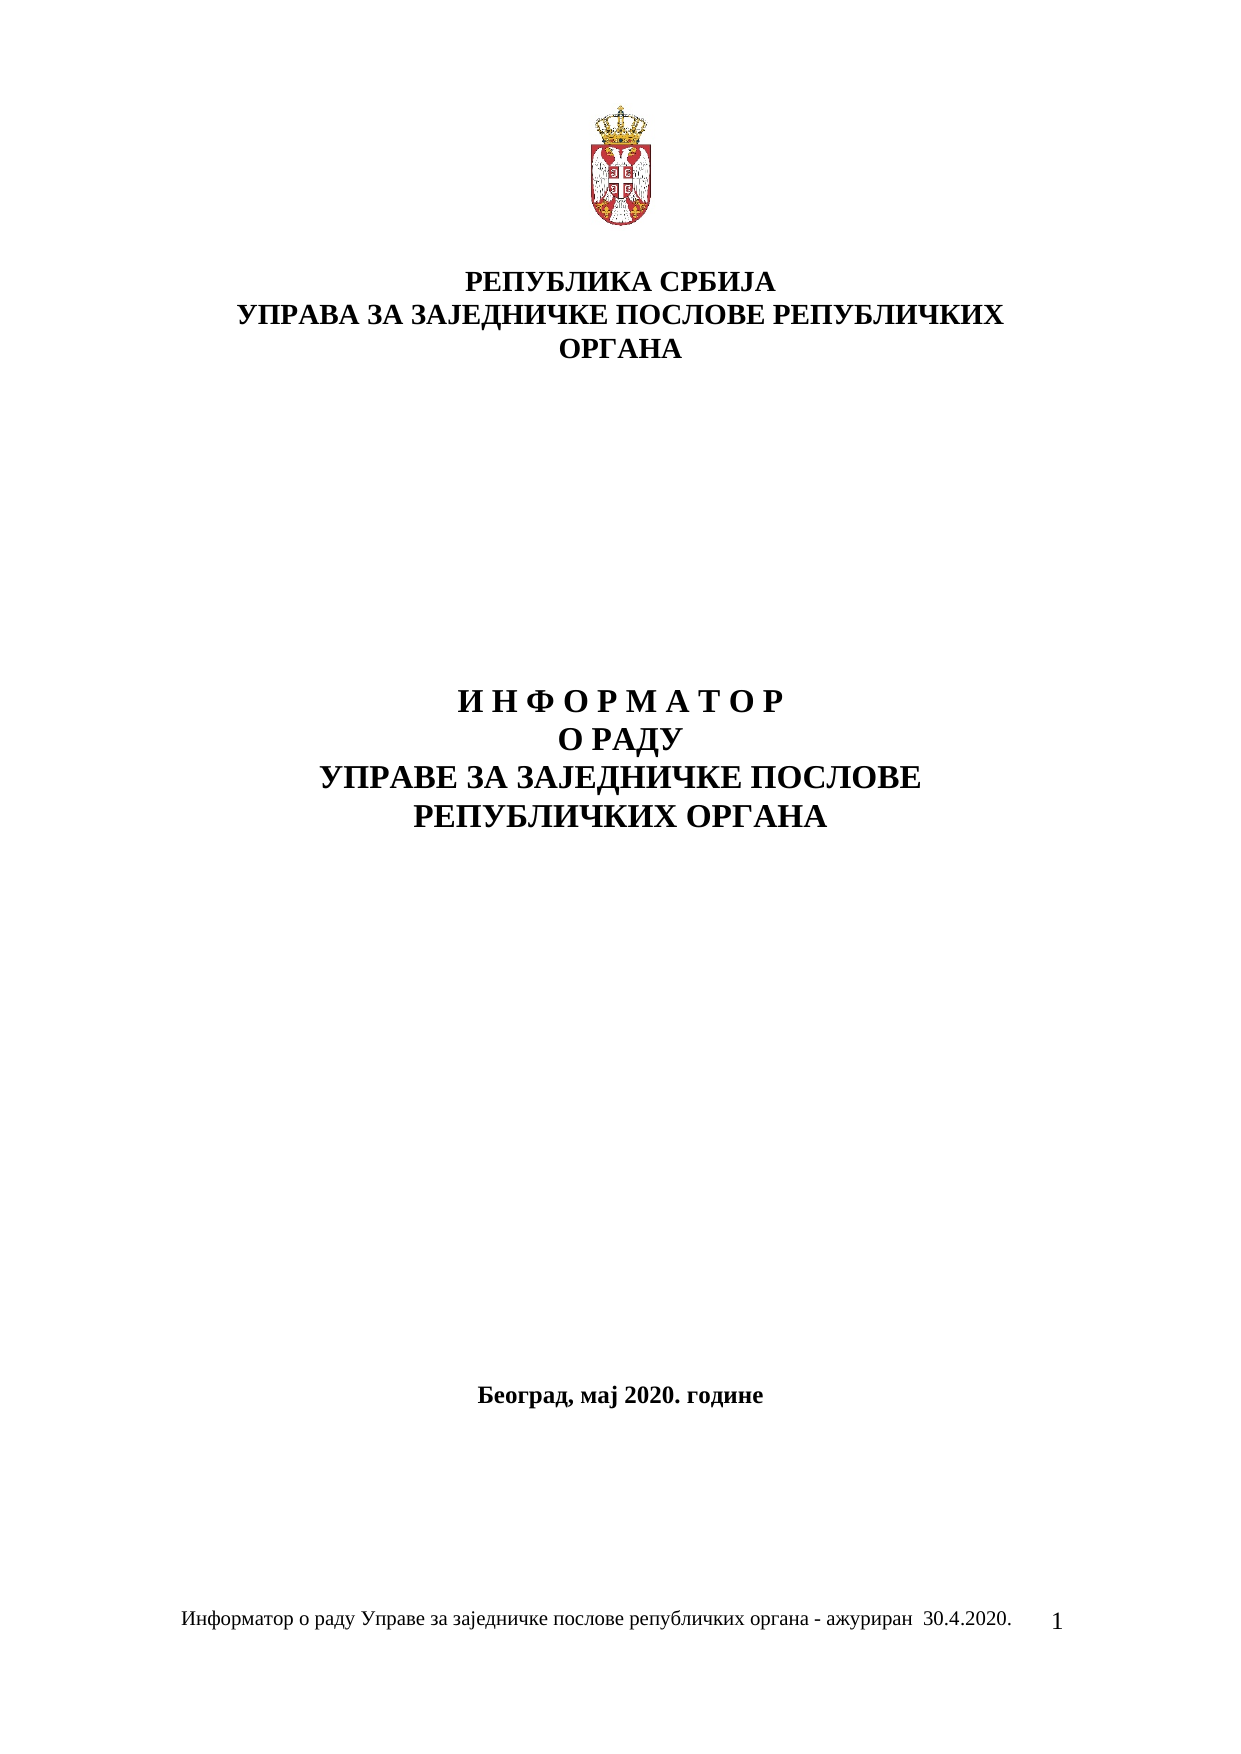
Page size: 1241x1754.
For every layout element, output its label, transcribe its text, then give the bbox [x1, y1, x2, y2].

text Београд, мај 2020. године [177, 1380, 1063, 1409]
text УПРАВЕ ЗА ЗАЈЕДНИЧКЕ ПОСЛОВЕ [177, 757, 1063, 796]
text УПРАВА ЗА ЗАЈЕДНИЧКЕ ПОСЛОВЕ РЕПУБЛИЧКИХ ОРГАНА [177, 297, 1063, 364]
text РЕПУБЛИКА СРБИЈА [177, 264, 1063, 297]
text И Н Ф О Р М А Т О Р [177, 681, 1063, 719]
text О РАДУ [177, 719, 1063, 757]
text РЕПУБЛИЧКИХ ОРГАНА [177, 796, 1063, 834]
